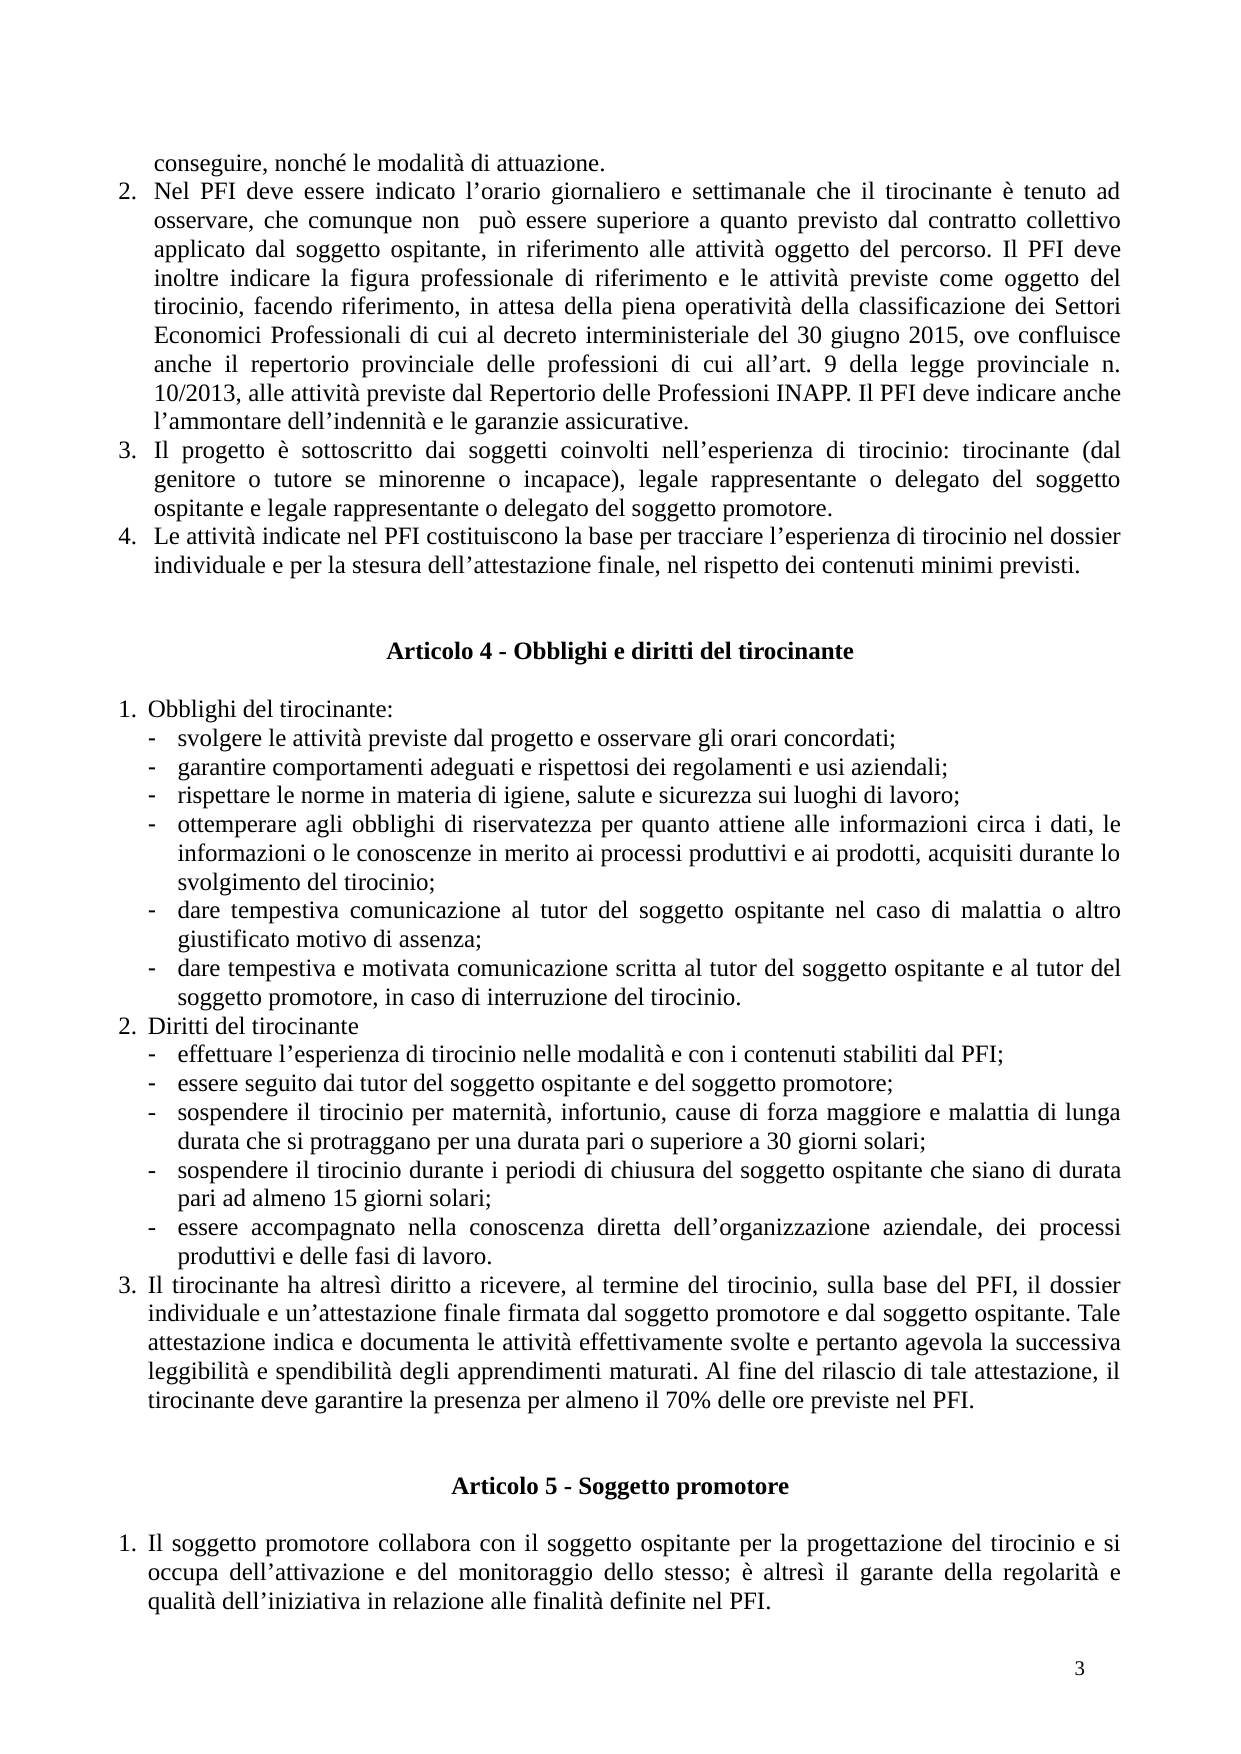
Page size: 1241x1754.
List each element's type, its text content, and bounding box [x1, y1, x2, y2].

list dare tempestiva e motivata comunicazione scritta al tutor del soggetto ospitante e al tutor del soggetto promotore, in caso di interruzione del tirocinio. [148, 953, 1122, 1011]
list svolgere le attività previste dal progetto e osservare gli orari concordati; [148, 723, 1122, 751]
text - essere accompagnato nella conoscenza diretta dell’organizzazione aziendale, dei processi produttivi e delle fasi di lavoro. [148, 1212, 1122, 1270]
list rispettare le norme in materia di igiene, salute e sicurezza sui luoghi di lavoro; [148, 780, 1122, 809]
text conseguire, nonché le modalità di attuazione. [118, 148, 1122, 176]
list ottemperare agli obblighi di riservatezza per quanto attiene alle informazioni circa i dati, le informazioni o le conoscenze in merito ai processi produttivi e ai prodotti, acquisiti durante lo svolgimento del tirocinio; [148, 809, 1122, 896]
text - sospendere il tirocinio durante i periodi di chiusura del soggetto ospitante che siano di durata pari ad almeno 15 giorni solari; [148, 1155, 1122, 1212]
text 1. Obblighi del tirocinante: [118, 694, 1122, 723]
list essere seguito dai tutor del soggetto ospitante e del soggetto promotore; [148, 1068, 1122, 1097]
text 2. Nel PFI deve essere indicato l’orario giornaliero e settimanale che il tirocinante è tenuto ad osservare, che comunque non può essere superiore a quanto previsto dal contratto collettivo applicato dal soggetto ospitante, in riferimento alle attività oggetto del percorso. Il PFI deve inoltre indicare la figura professionale di riferimento e le attività previste come oggetto del tirocinio, facendo riferimento, in attesa della piena operatività della classificazione dei Settori Economici Professionali di cui al decreto interministeriale del 30 giugno 2015, ove confluisce anche il repertorio provinciale delle professioni di cui all’art. 9 della legge provinciale n. 10/2013, alle attività previste dal Repertorio delle Professioni INAPP. Il PFI deve indicare anche l’ammontare dell’indennità e le garanzie assicurative. [118, 176, 1122, 435]
list effettuare l’esperienza di tirocinio nelle modalità e con i contenuti stabiliti dal PFI; [148, 1039, 1122, 1068]
text 3. Il progetto è sottoscritto dai soggetti coinvolti nell’esperienza di tirocinio: tirocinante (dal genitore o tutore se minorenne o incapace), legale rappresentante o delegato del soggetto ospitante e legale rappresentante o delegato del soggetto promotore. [118, 435, 1122, 521]
text - sospendere il tirocinio per maternità, infortunio, cause di forza maggiore e malattia di lunga durata che si protraggano per una durata pari o superiore a 30 giorni solari; [148, 1097, 1122, 1155]
list garantire comportamenti adeguati e rispettosi dei regolamenti e usi aziendali; [148, 751, 1122, 780]
text Articolo 4 - Obblighi e diritti del tirocinante [118, 636, 1122, 665]
list dare tempestiva comunicazione al tutor del soggetto ospitante nel caso di malattia o altro giustificato motivo di assenza; [148, 896, 1122, 953]
text 3. Il tirocinante ha altresì diritto a ricevere, al termine del tirocinio, sulla base del PFI, il dossier individuale e un’attestazione finale firmata dal soggetto promotore e dal soggetto ospitante. Tale attestazione indica e documenta le attività effettivamente svolte e pertanto agevola la successiva leggibilità e spendibilità degli apprendimenti maturati. Al fine del rilascio di tale attestazione, il tirocinante deve garantire la presenza per almeno il 70% delle ore previste nel PFI. [118, 1270, 1122, 1413]
text 2. Diritti del tirocinante [118, 1011, 1122, 1039]
text 1. Il soggetto promotore collabora con il soggetto ospitante per la progettazione del tirocinio e si occupa dell’attivazione e del monitoraggio dello stesso; è altresì il garante della regolarità e qualità dell’iniziativa in relazione alle finalità definite nel PFI. [118, 1528, 1122, 1615]
text Articolo 5 - Soggetto promotore [118, 1471, 1122, 1500]
text 4. Le attività indicate nel PFI costituiscono la base per tracciare l’esperienza di tirocinio nel dossier individuale e per la stesura dell’attestazione finale, nel rispetto dei contenuti minimi previsti. [118, 521, 1122, 579]
